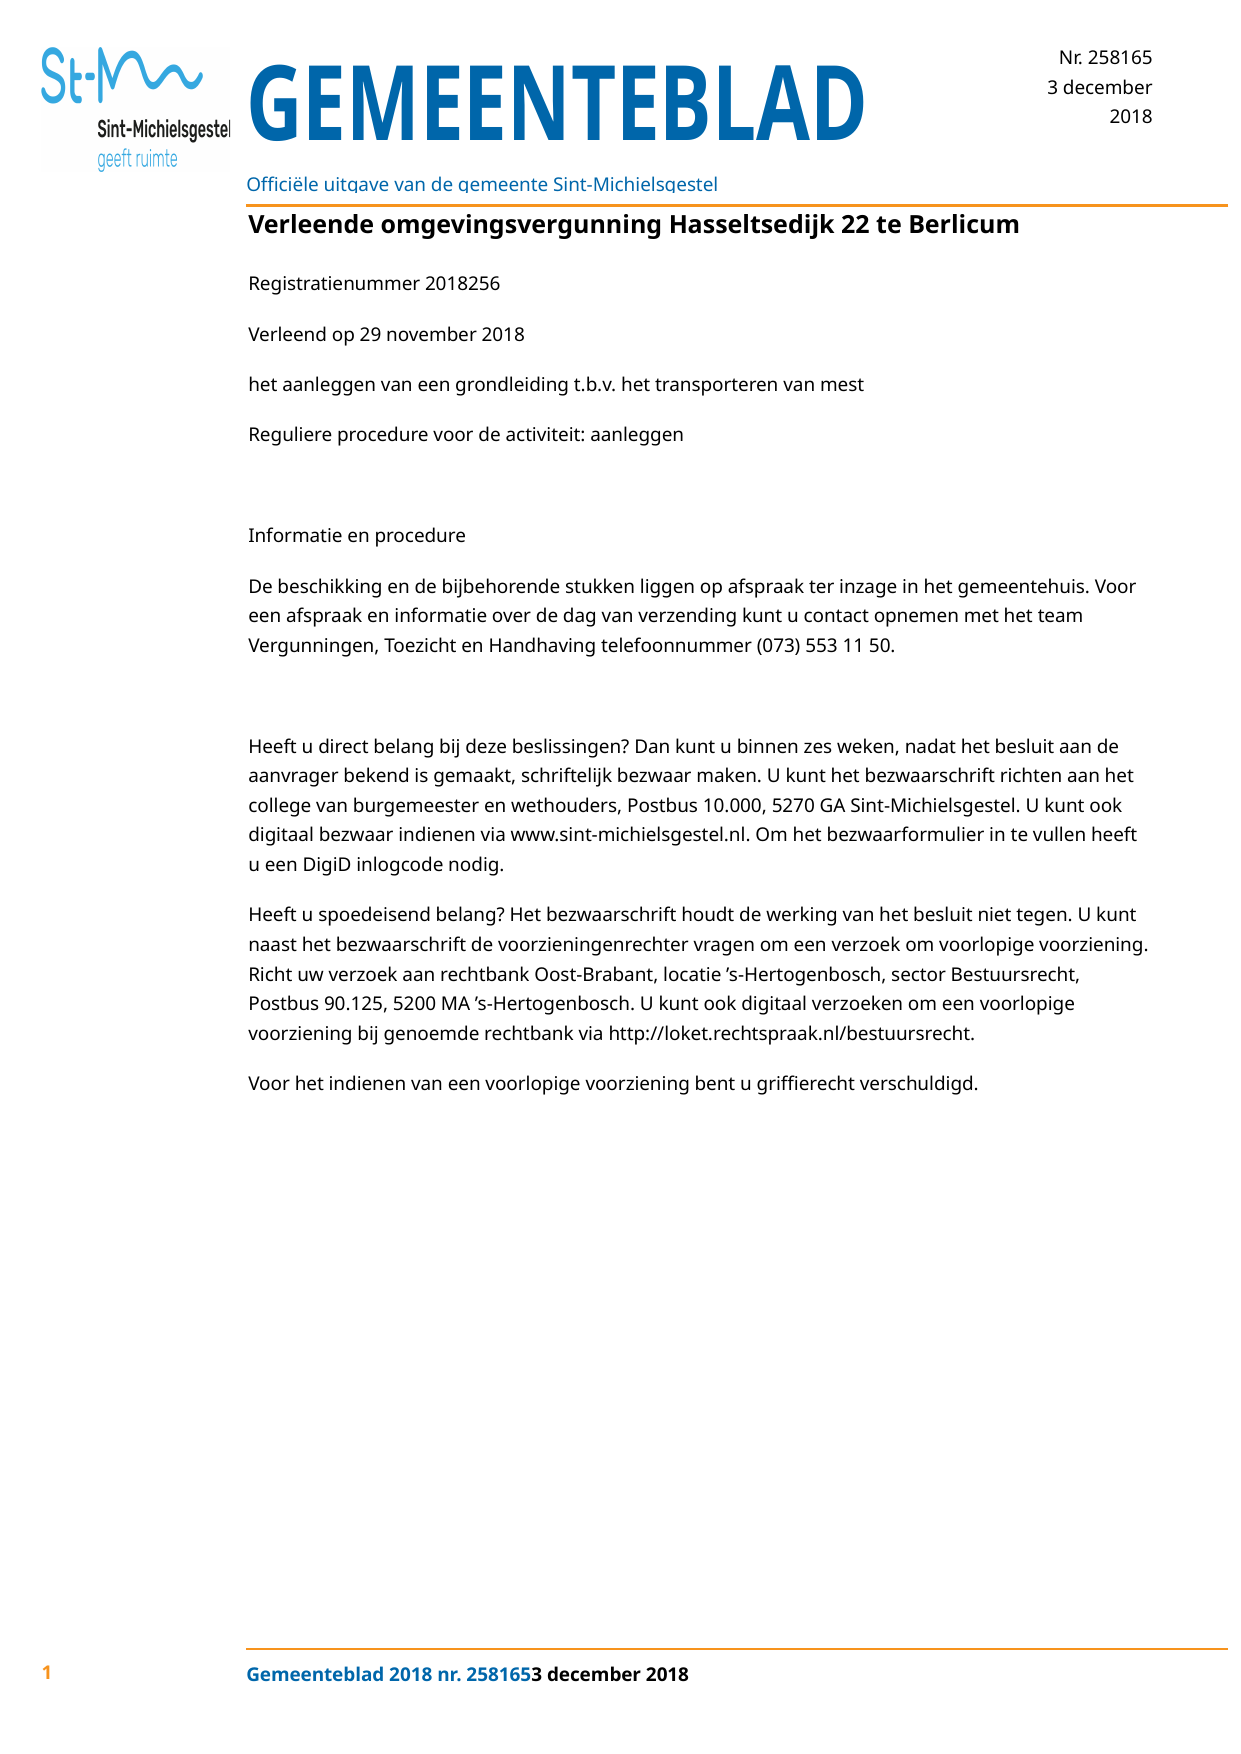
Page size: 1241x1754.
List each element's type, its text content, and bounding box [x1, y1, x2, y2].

text Reguliere procedure voor de activiteit: aanleggen [248, 422, 1152, 447]
picture [41, 47, 231, 172]
text Registratienummer 2018256 [248, 270, 1152, 296]
text Heeft u spoedeisend belang? Het bezwaarschrift houdt de werking van het besluit niet tegen. U kunt naast het bezwaarschrift de voorzieningenrechter vragen om een verzoek om voorlopige voorziening. Richt uw verzoek aan rechtbank Oost-Brabant, locatie ’s-Hertogenbosch, sector Bestuursrecht, Postbus 90.125, 5200 MA ’s-Hertogenbosch. U kunt ook digitaal verzoeken om een voorlopige voorziening bij genoemde rechtbank via http://loket.rechtspraak.nl/bestuursrecht. [248, 902, 1152, 1046]
text Voor het indienen van een voorlopige voorziening bent u griffierecht verschuldigd. [248, 1070, 1152, 1096]
text het aanleggen van een grondleiding t.b.v. het transporteren van mest [248, 371, 1152, 397]
text Verleend op 29 november 2018 [248, 321, 1152, 346]
text Verleende omgevingsvergunning Hasseltsedijk 22 te Berlicum [248, 207, 1152, 241]
text De beschikking en de bijbehorende stukken liggen op afspraak ter inzage in het gemeentehuis. Voor een afspraak en informatie over de dag van verzending kunt u contact opnemen met het team Vergunningen, Toezicht en Handhaving telefoonnummer (073) 553 11 50. [248, 573, 1152, 658]
text Informatie en procedure [248, 522, 1152, 548]
text Heeft u direct belang bij deze beslissingen? Dan kunt u binnen zes weken, nadat het besluit aan de aanvrager bekend is gemaakt, schriftelijk bezwaar maken. U kunt het bezwaarschrift richten aan het college van burgemeester en wethouders, Postbus 10.000, 5270 GA Sint-Michielsgestel. U kunt ook digitaal bezwaar indienen via www.sint-michielsgestel.nl. Om het bezwaarformulier in te vullen heeft u een DigiD inlogcode nodig. [248, 733, 1152, 877]
